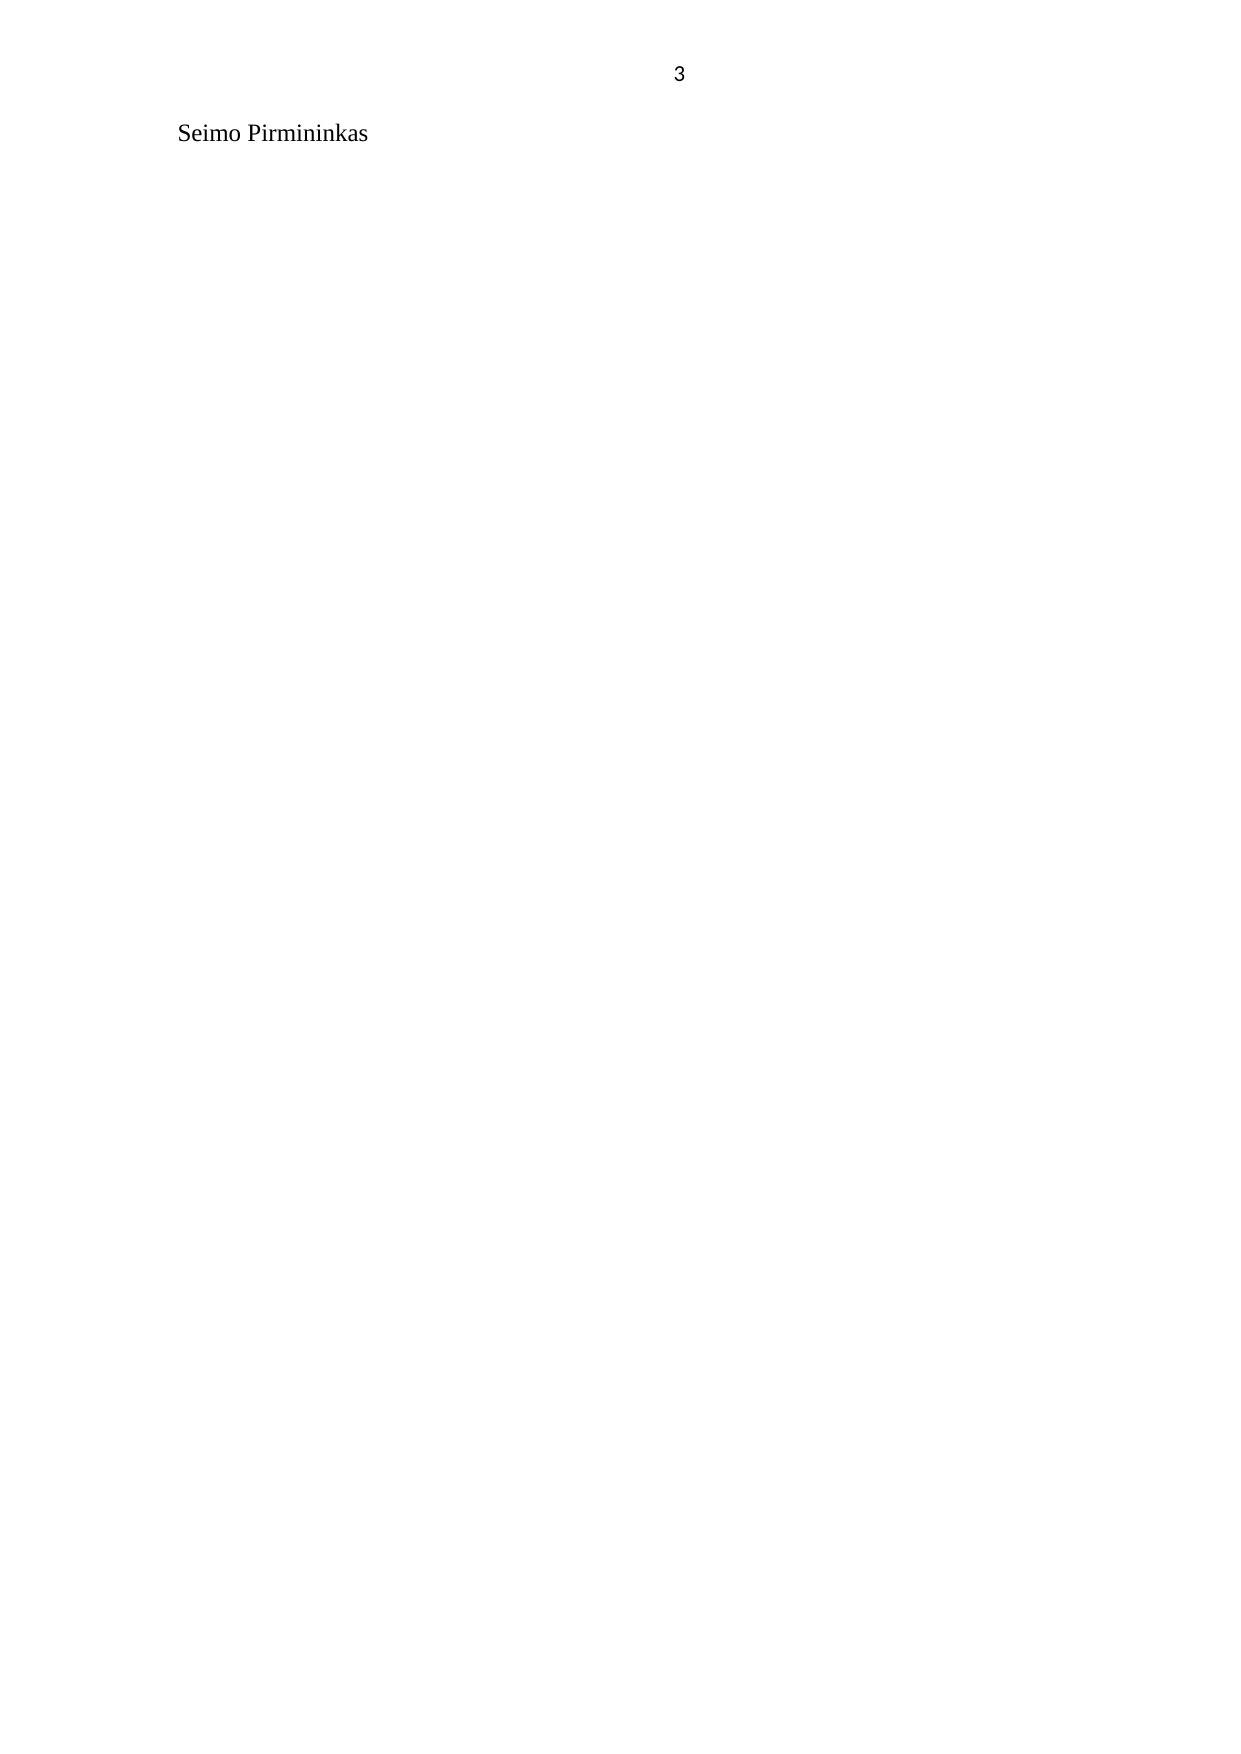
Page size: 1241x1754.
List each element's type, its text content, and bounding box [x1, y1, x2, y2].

text Seimo Pirmininkas [177, 118, 1181, 147]
